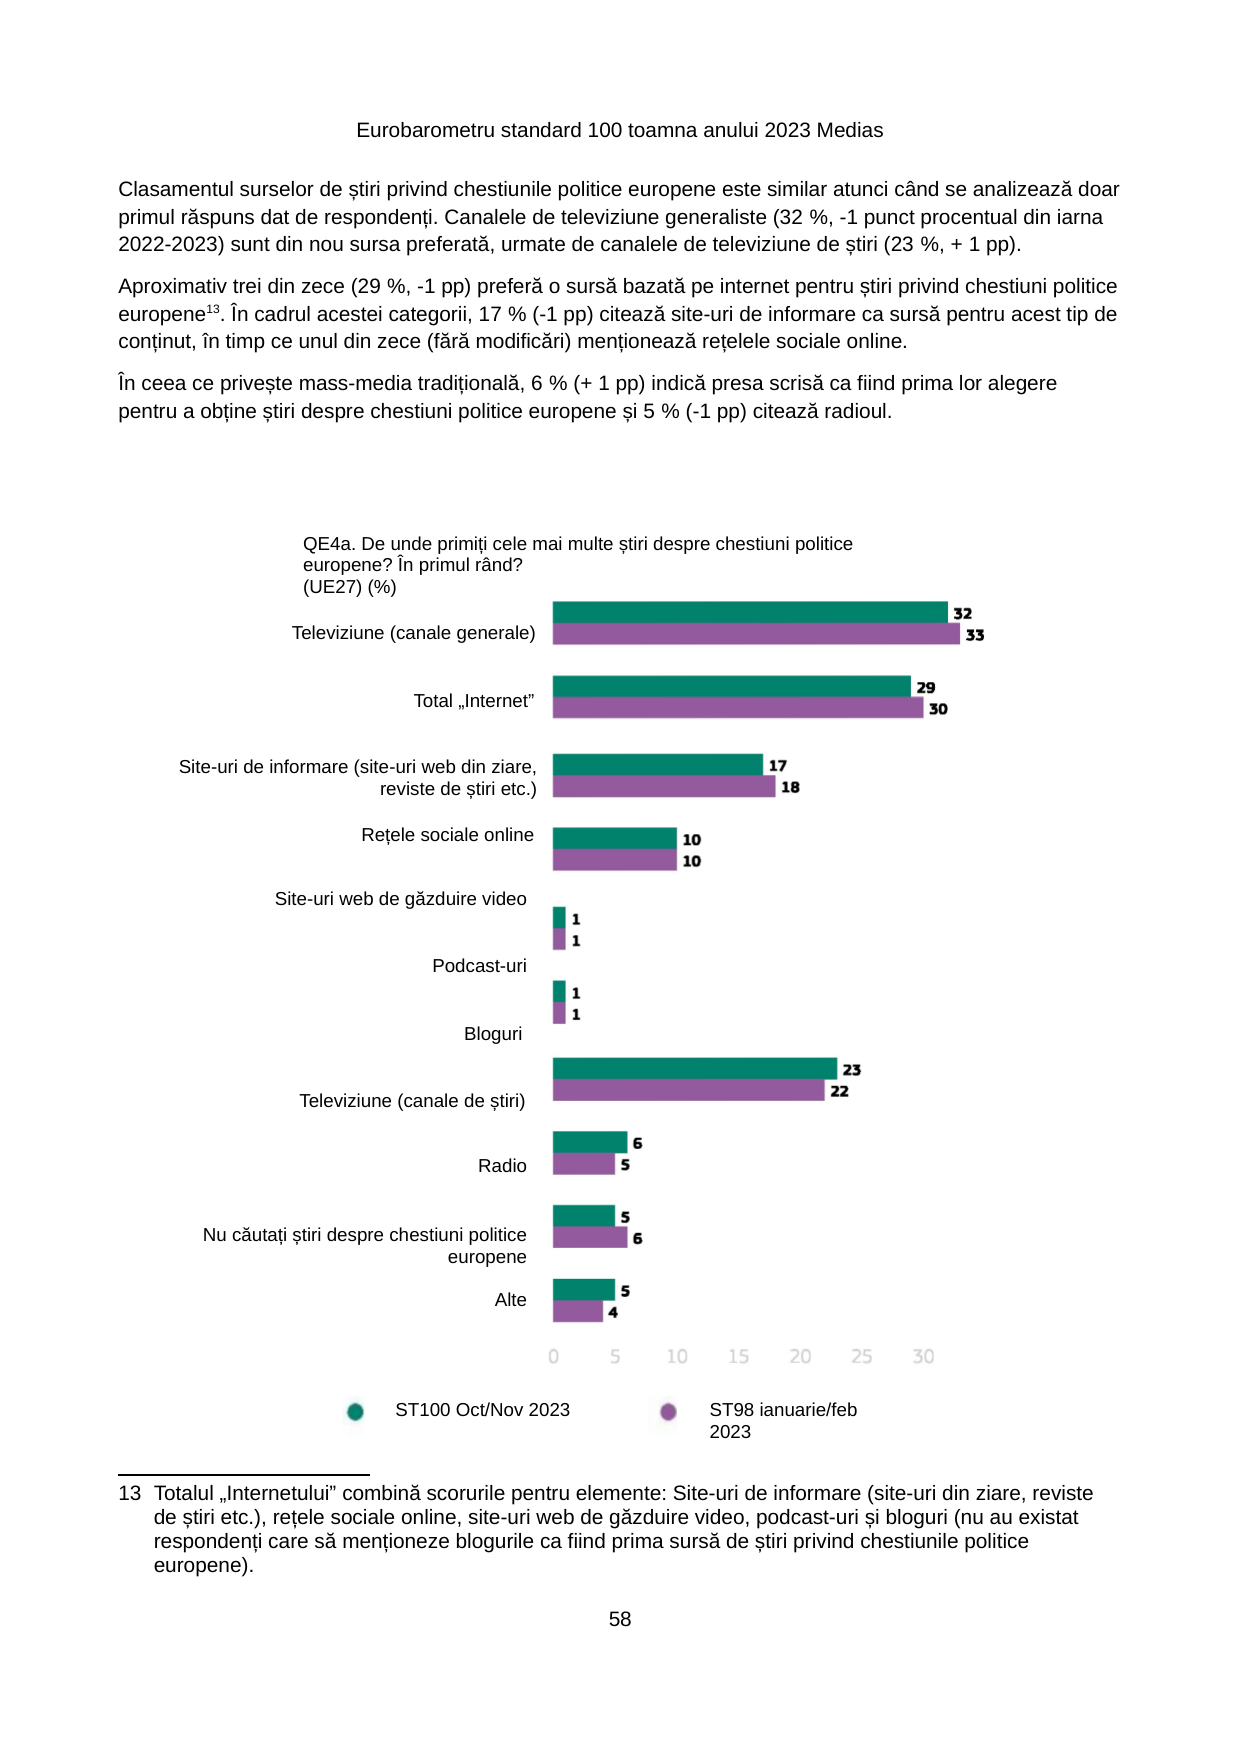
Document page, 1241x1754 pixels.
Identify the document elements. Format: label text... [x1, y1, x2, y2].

text Clasamentul surselor de știri privind chestiunile politice europene este similar atunci când se analizează doar primul răspuns dat de respondenți. Canalele de televiziune generaliste (32 %, -1 punct procentual din iarna 2022-2023) sunt din nou sursa preferată, urmate de canalele de televiziune de știri (23 %, + 1 pp). [118, 177, 1122, 256]
picture [342, 1393, 677, 1435]
text În ceea ce privește mass-media tradițională, 6 % (+ 1 pp) indică presa scrisă ca fiind prima lor alegere pentru a obține știri despre chestiuni politice europene și 5 % (-1 pp) citează radioul. [118, 371, 1122, 423]
text Totalul „Internetului” combină scorurile pentru elemente: Site-uri de informare (site-uri din ziare, reviste de știri etc.), rețele sociale online, site-uri web de găzduire video, podcast-uri și bloguri (nu au existat respondenți care să menționeze blogurile ca fiind prima sursă de știri privind chestiunile politice europene). [118, 1481, 1122, 1577]
picture [548, 586, 989, 1373]
text Aproximativ trei din zece (29 %, -1 pp) preferă o sursă bazată pe internet pentru știri privind chestiuni politice europene. În cadrul acestei categorii, 17 % (-1 pp) citează site-uri de informare ca sursă pentru acest tip de conținut, în timp ce unul din zece (fără modificări) menționează rețelele sociale online. [118, 274, 1122, 353]
